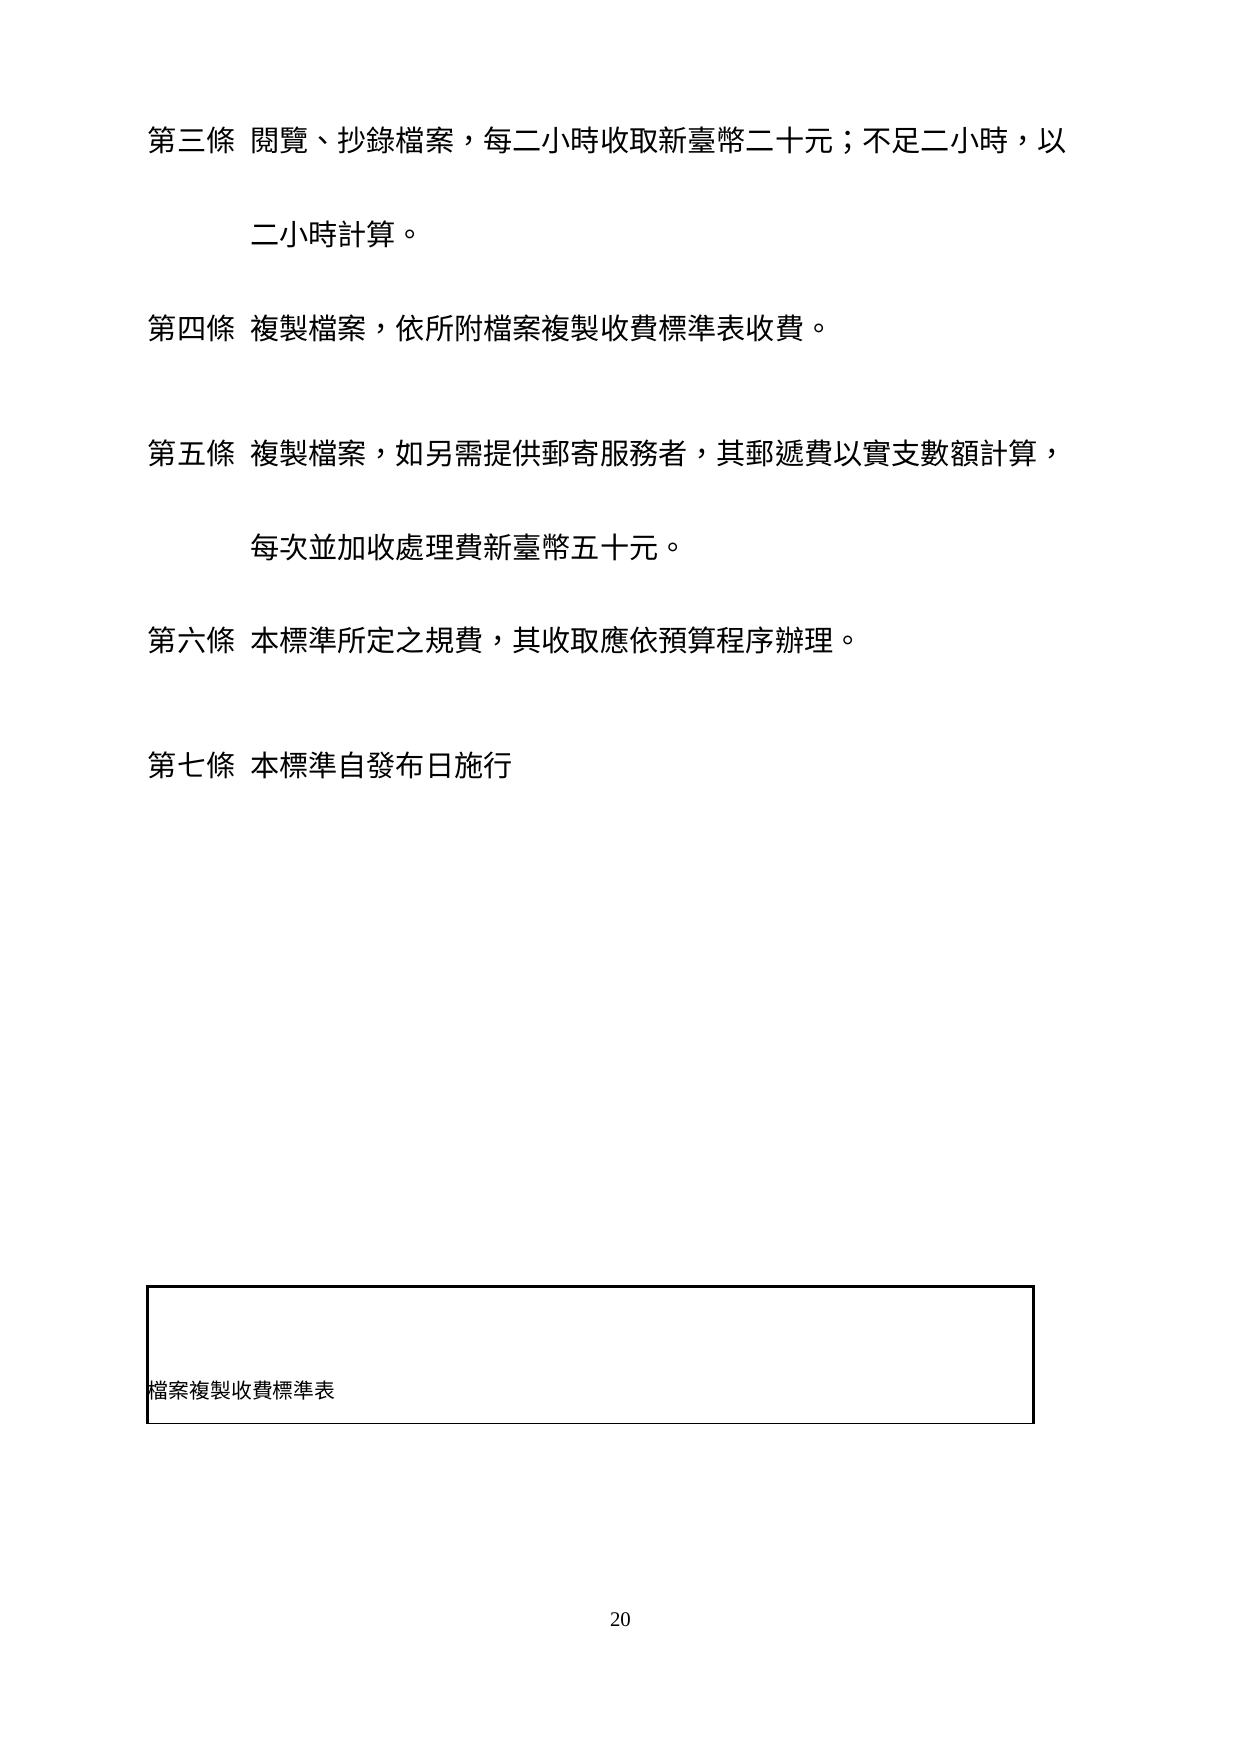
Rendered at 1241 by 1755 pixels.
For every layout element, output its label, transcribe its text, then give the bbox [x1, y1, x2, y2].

text 第七條 本標準自發布日施行 [148, 722, 1093, 785]
text 第三條 閱覽、抄錄檔案，每二小時收取新臺幣二十元；不足二小時，以二小時計算。 [148, 97, 1093, 254]
text 第五條 複製檔案，如另需提供郵寄服務者，其郵遞費以實支數額計算，每次並加收處理費新臺幣五十元。 [148, 410, 1093, 566]
table_header 檔案複製收費標準表 [149, 1288, 1032, 1422]
text 第四條 複製檔案，依所附檔案複製收費標準表收費。 [148, 285, 1093, 347]
text 第六條 本標準所定之規費，其收取應依預算程序辦理。 [148, 597, 1093, 660]
